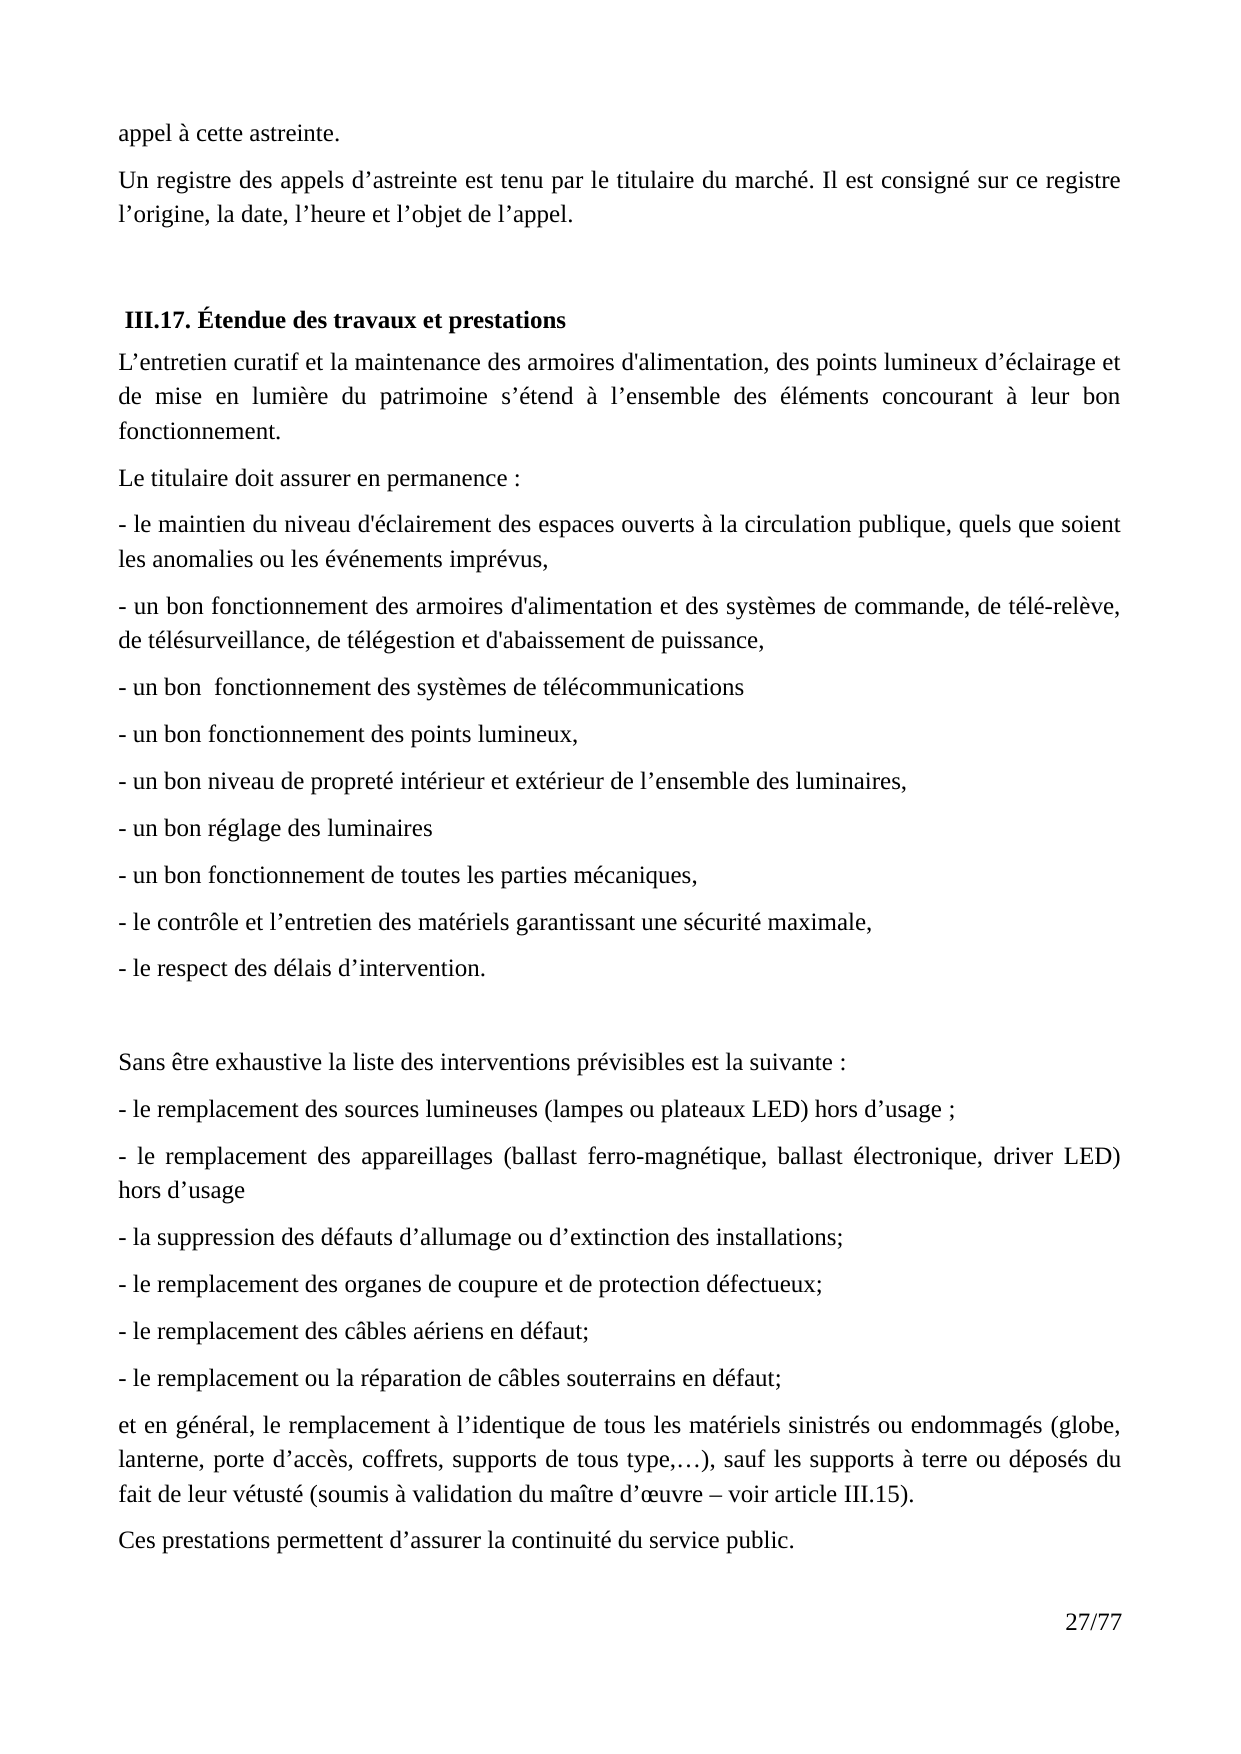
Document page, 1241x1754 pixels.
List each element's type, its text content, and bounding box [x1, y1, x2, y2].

text - un bon fonctionnement de toutes les parties mécaniques, [118, 860, 1122, 888]
text appel à cette astreinte. [118, 118, 1122, 147]
text Un registre des appels d’astreinte est tenu par le titulaire du marché. Il est consigné sur ce registre l’origine, la date, l’heure et l’objet de l’appel. [118, 165, 1122, 228]
text - le remplacement des sources lumineuses (lampes ou plateaux LED) hors d’usage ; [118, 1094, 1122, 1123]
text - le remplacement des organes de coupure et de protection défectueux; [118, 1269, 1122, 1298]
text - un bon fonctionnement des armoires d'alimentation et des systèmes de commande, de télé-relève, de télésurveillance, de télégestion et d'abaissement de puissance, [118, 591, 1122, 654]
text - le respect des délais d’intervention. [118, 953, 1122, 982]
text - le contrôle et l’entretien des matériels garantissant une sécurité maximale, [118, 907, 1122, 935]
text et en général, le remplacement à l’identique de tous les matériels sinistrés ou endommagés (globe, lanterne, porte d’accès, coffrets, supports de tous type,…), sauf les supports à terre ou déposés du fait de leur vétusté (soumis à validation du maître d’œuvre – voir article III.15). [118, 1410, 1122, 1507]
text - la suppression des défauts d’allumage ou d’extinction des installations; [118, 1222, 1122, 1251]
text Ces prestations permettent d’assurer la continuité du service public. [118, 1526, 1122, 1554]
text - le remplacement ou la réparation de câbles souterrains en défaut; [118, 1363, 1122, 1392]
text - un bon niveau de propreté intérieur et extérieur de l’ensemble des luminaires, [118, 766, 1122, 795]
text - le maintien du niveau d'éclairement des espaces ouverts à la circulation publique, quels que soient les anomalies ou les événements imprévus, [118, 509, 1122, 573]
text - le remplacement des câbles aériens en défaut; [118, 1316, 1122, 1345]
text Le titulaire doit assurer en permanence : [118, 463, 1122, 491]
text - le remplacement des appareillages (ballast ferro-magnétique, ballast électronique, driver LED) hors d’usage [118, 1141, 1122, 1204]
text Sans être exhaustive la liste des interventions prévisibles est la suivante : [118, 1047, 1122, 1076]
text L’entretien curatif et la maintenance des armoires d'alimentation, des points lumineux d’éclairage et de mise en lumière du patrimoine s’étend à l’ensemble des éléments concourant à leur bon fonctionnement. [118, 347, 1122, 444]
text - un bon fonctionnement des systèmes de télécommunications [118, 672, 1122, 701]
subtitle Étendue des travaux et prestations [118, 306, 1122, 334]
text - un bon fonctionnement des points lumineux, [118, 719, 1122, 748]
text - un bon réglage des luminaires [118, 813, 1122, 842]
